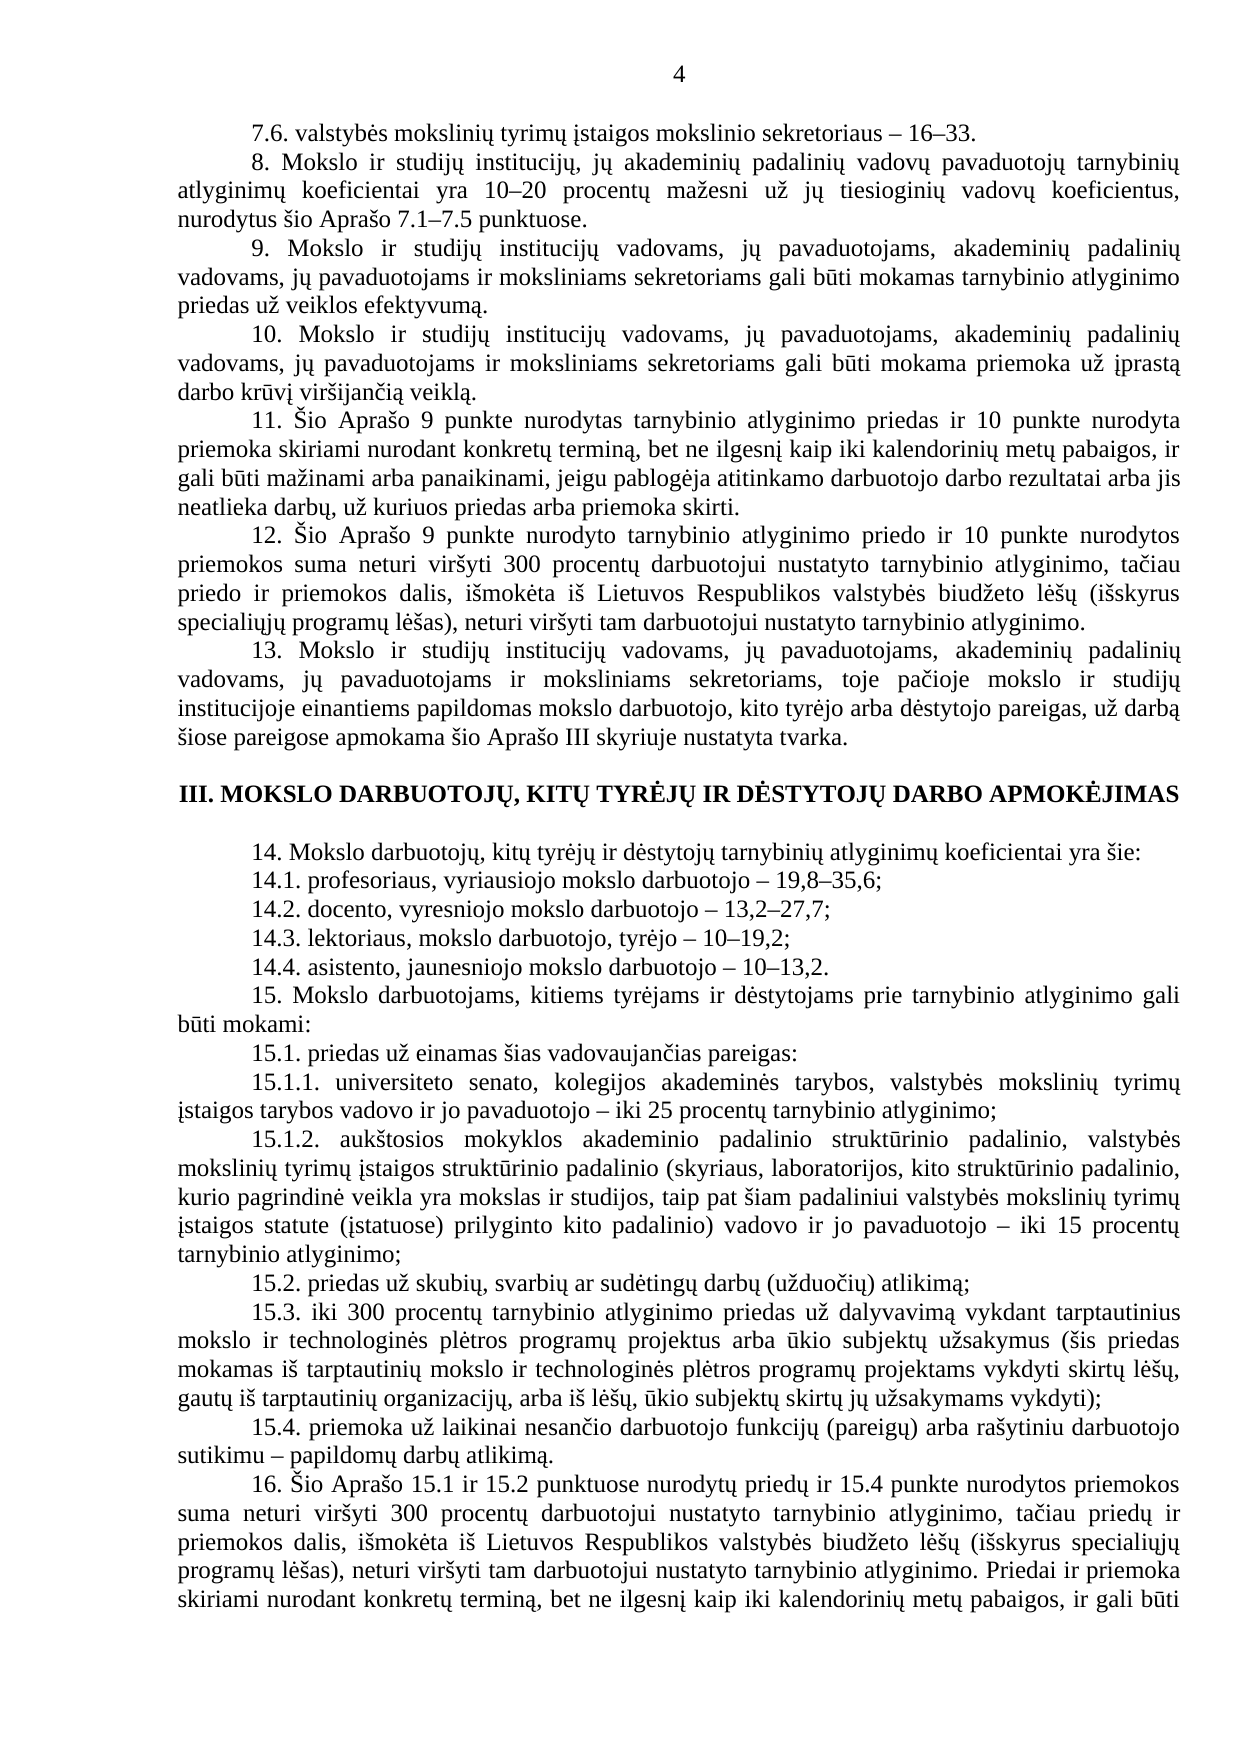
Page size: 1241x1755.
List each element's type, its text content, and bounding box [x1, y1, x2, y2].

text III. MOKSLO DARBUOTOJŲ, KITŲ TYRĖJŲ IR DĖSTYTOJŲ DARBO APMOKĖJIMAS [177, 779, 1181, 808]
text 15.1. priedas už einamas šias vadovaujančias pareigas: [177, 1038, 1181, 1067]
text 15.2. priedas už skubių, svarbių ar sudėtingų darbų (užduočių) atlikimą; [177, 1268, 1181, 1297]
text 14.4. asistento, jaunesniojo mokslo darbuotojo – 10–13,2. [177, 952, 1181, 981]
text 10. Mokslo ir studijų institucijų vadovams, jų pavaduotojams, akademinių padalinių vadovams, jų pavaduotojams ir moksliniams sekretoriams gali būti mokama priemoka už įprastą darbo krūvį viršijančią veiklą. [177, 319, 1181, 406]
text 14.1. profesoriaus, vyriausiojo mokslo darbuotojo – 19,8–35,6; [177, 866, 1181, 894]
text 8. Mokslo ir studijų institucijų, jų akademinių padalinių vadovų pavaduotojų tarnybinių atlyginimų koeficientai yra 10–20 procentų mažesni už jų tiesioginių vadovų koeficientus, nurodytus šio Aprašo 7.1–7.5 punktuose. [177, 147, 1181, 233]
text 11. Šio Aprašo 9 punkte nurodytas tarnybinio atlyginimo priedas ir 10 punkte nurodyta priemoka skiriami nurodant konkretų terminą, bet ne ilgesnį kaip iki kalendorinių metų pabaigos, ir gali būti mažinami arba panaikinami, jeigu pablogėja atitinkamo darbuotojo darbo rezultatai arba jis neatlieka darbų, už kuriuos priedas arba priemoka skirti. [177, 406, 1181, 521]
text 16. Šio Aprašo 15.1 ir 15.2 punktuose nurodytų priedų ir 15.4 punkte nurodytos priemokos suma neturi viršyti 300 procentų darbuotojui nustatyto tarnybinio atlyginimo, tačiau priedų ir priemokos dalis, išmokėta iš Lietuvos Respublikos valstybės biudžeto lėšų (išskyrus specialiųjų programų lėšas), neturi viršyti tam darbuotojui nustatyto tarnybinio atlyginimo. Priedai ir priemoka skiriami nurodant konkretų terminą, bet ne ilgesnį kaip iki kalendorinių metų pabaigos, ir gali būti [177, 1469, 1181, 1613]
text 15.1.1. universiteto senato, kolegijos akademinės tarybos, valstybės mokslinių tyrimų įstaigos tarybos vadovo ir jo pavaduotojo – iki 25 procentų tarnybinio atlyginimo; [177, 1067, 1181, 1124]
text 15.3. iki 300 procentų tarnybinio atlyginimo priedas už dalyvavimą vykdant tarptautinius mokslo ir technologinės plėtros programų projektus arba ūkio subjektų užsakymus (šis priedas mokamas iš tarptautinių mokslo ir technologinės plėtros programų projektams vykdyti skirtų lėšų, gautų iš tarptautinių organizacijų, arba iš lėšų, ūkio subjektų skirtų jų užsakymams vykdyti); [177, 1297, 1181, 1412]
text 7.6. valstybės mokslinių tyrimų įstaigos mokslinio sekretoriaus – 16–33. [177, 118, 1181, 147]
text 15.1.2. aukštosios mokyklos akademinio padalinio struktūrinio padalinio, valstybės mokslinių tyrimų įstaigos struktūrinio padalinio (skyriaus, laboratorijos, kito struktūrinio padalinio, kurio pagrindinė veikla yra mokslas ir studijos, taip pat šiam padaliniui valstybės mokslinių tyrimų įstaigos statute (įstatuose) prilyginto kito padalinio) vadovo ir jo pavaduotojo – iki 15 procentų tarnybinio atlyginimo; [177, 1124, 1181, 1268]
text 14.3. lektoriaus, mokslo darbuotojo, tyrėjo – 10–19,2; [177, 923, 1181, 952]
text 14. Mokslo darbuotojų, kitų tyrėjų ir dėstytojų tarnybinių atlyginimų koeficientai yra šie: [177, 837, 1181, 866]
text 15.4. priemoka už laikinai nesančio darbuotojo funkcijų (pareigų) arba rašytiniu darbuotojo sutikimu – papildomų darbų atlikimą. [177, 1412, 1181, 1469]
text 12. Šio Aprašo 9 punkte nurodyto tarnybinio atlyginimo priedo ir 10 punkte nurodytos priemokos suma neturi viršyti 300 procentų darbuotojui nustatyto tarnybinio atlyginimo, tačiau priedo ir priemokos dalis, išmokėta iš Lietuvos Respublikos valstybės biudžeto lėšų (išskyrus specialiųjų programų lėšas), neturi viršyti tam darbuotojui nustatyto tarnybinio atlyginimo. [177, 521, 1181, 636]
text 13. Mokslo ir studijų institucijų vadovams, jų pavaduotojams, akademinių padalinių vadovams, jų pavaduotojams ir moksliniams sekretoriams, toje pačioje mokslo ir studijų institucijoje einantiems papildomas mokslo darbuotojo, kito tyrėjo arba dėstytojo pareigas, už darbą šiose pareigose apmokama šio Aprašo III skyriuje nustatyta tvarka. [177, 636, 1181, 751]
text 15. Mokslo darbuotojams, kitiems tyrėjams ir dėstytojams prie tarnybinio atlyginimo gali būti mokami: [177, 981, 1181, 1038]
text 14.2. docento, vyresniojo mokslo darbuotojo – 13,2–27,7; [177, 894, 1181, 923]
text 9. Mokslo ir studijų institucijų vadovams, jų pavaduotojams, akademinių padalinių vadovams, jų pavaduotojams ir moksliniams sekretoriams gali būti mokamas tarnybinio atlyginimo priedas už veiklos efektyvumą. [177, 233, 1181, 319]
